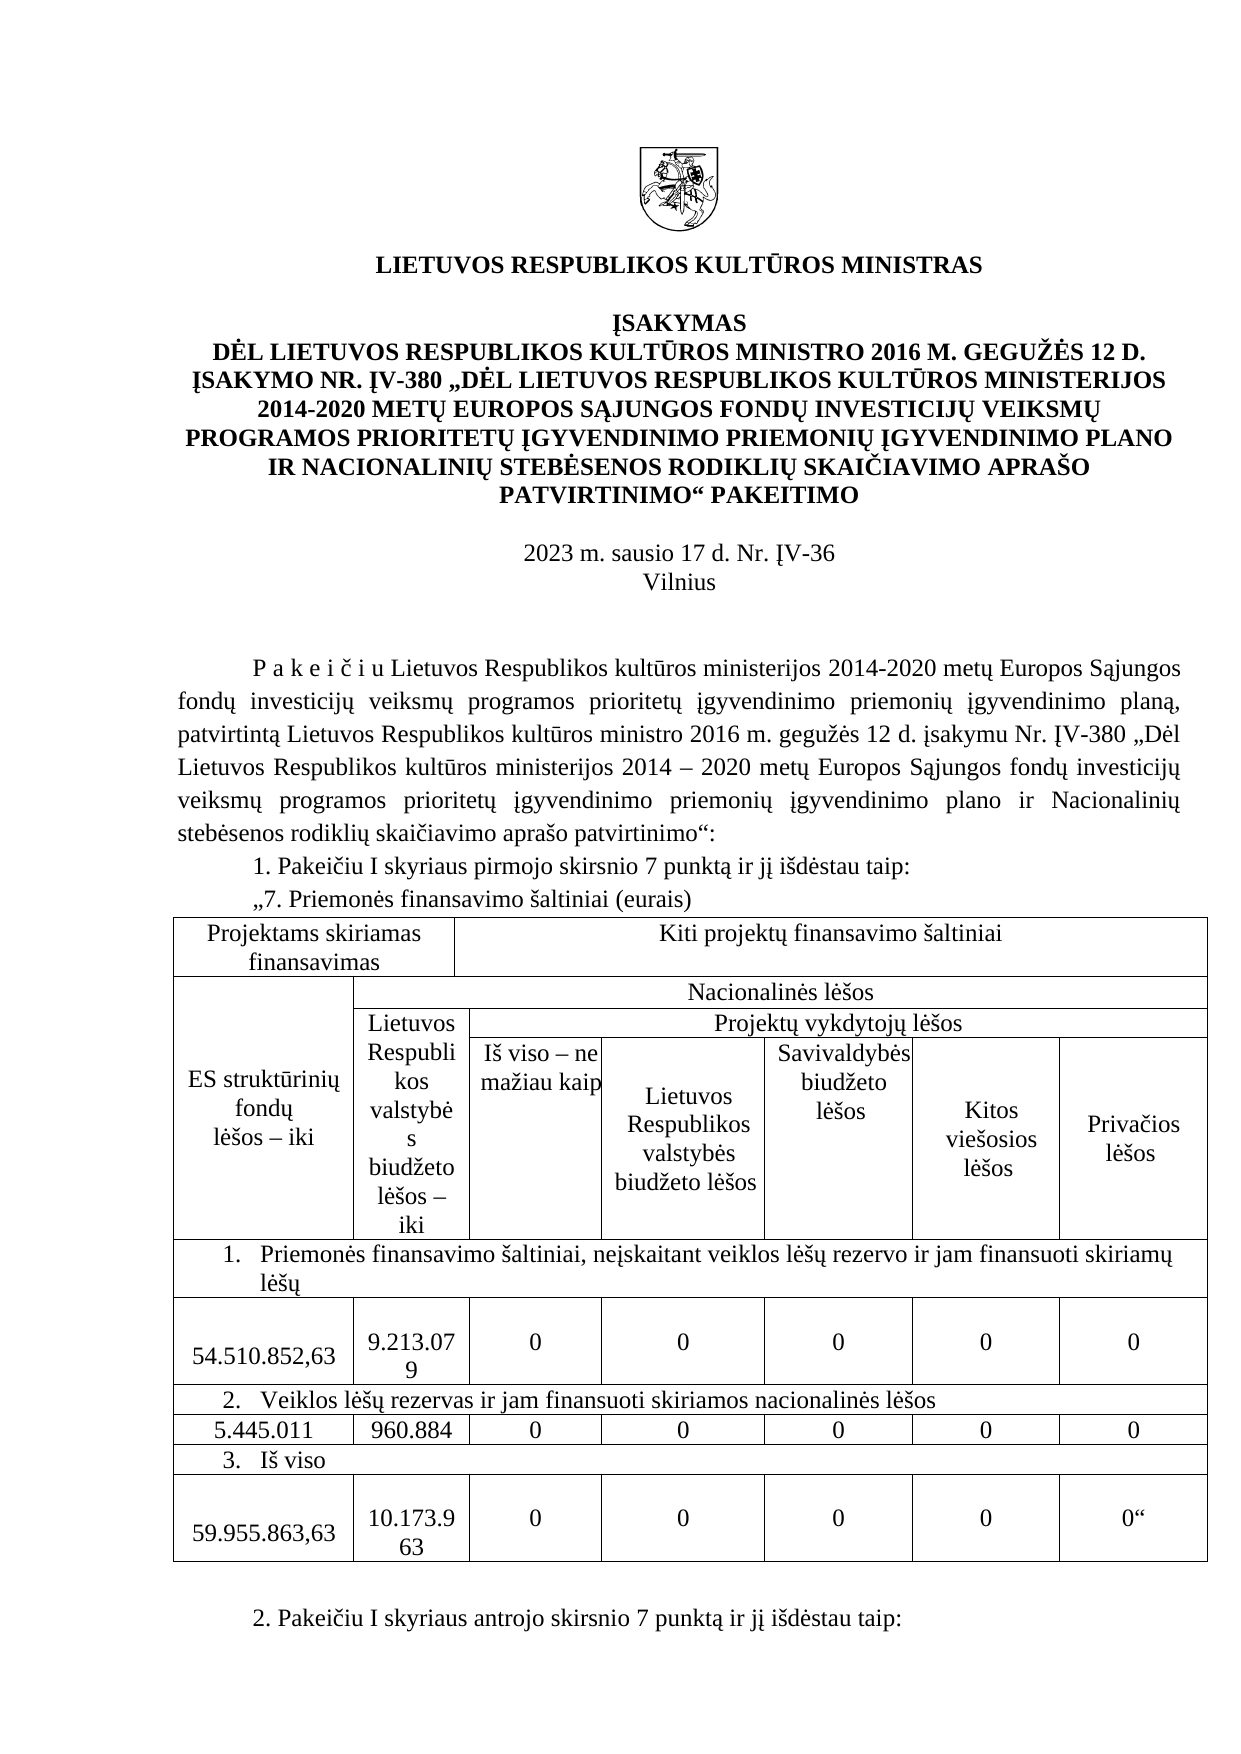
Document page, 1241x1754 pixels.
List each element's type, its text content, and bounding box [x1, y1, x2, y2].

table_header Kiti projektų finansavimo šaltiniai [455, 918, 1207, 976]
table_cell 0 [602, 1475, 764, 1561]
text P a k e i č i u Lietuvos Respublikos kultūros ministerijos 2014-2020 metų Europos Sąjungos fondų investicijų veiksmų programos prioritetų įgyvendinimo priemonių įgyvendinimo planą, patvirtintą Lietuvos Respublikos kultūros ministro 2016 m. gegužės 12 d. įsakymu Nr. ĮV-380 „Dėl Lietuvos Respublikos kultūros ministerijos 2014 – 2020 metų Europos Sąjungos fondų investicijų veiksmų programos prioritetų įgyvendinimo priemonių įgyvendinimo plano ir Nacionalinių stebėsenos rodiklių skaičiavimo aprašo patvirtinimo“: [177, 653, 1181, 847]
text 1. Pakeičiu I skyriaus pirmojo skirsnio 7 punktą ir jį išdėstau taip: [177, 851, 1181, 880]
table_cell 0 [913, 1475, 1059, 1561]
table_cell 3. Iš viso [174, 1445, 1207, 1474]
table_cell 0 [765, 1475, 912, 1561]
table_cell 54.510.852,63 [174, 1298, 353, 1384]
table_cell 1. Priemonės finansavimo šaltiniai, neįskaitant veiklos lėšų rezervo ir jam finansuoti skiriamų lėšų [174, 1240, 1207, 1297]
table_cell ES struktūrinių fondų lėšos – iki [174, 977, 353, 1238]
text ĮSAKYMAS [177, 308, 1181, 337]
table_cell 0 [765, 1298, 912, 1384]
table_cell 0 [1060, 1298, 1207, 1384]
table_cell 0 [470, 1475, 601, 1561]
table_cell Kitos viešosios lėšos [913, 1038, 1059, 1238]
table_cell 0 [765, 1415, 912, 1444]
table_cell Iš viso – ne mažiau kaip [470, 1038, 601, 1238]
table_cell 0“ [1060, 1475, 1207, 1561]
table_cell 960.884 [354, 1415, 469, 1444]
text 2023 m. sausio 17 d. Nr. ĮV-36 [177, 538, 1181, 567]
table_cell 0 [913, 1298, 1059, 1384]
table_cell 0 [1060, 1415, 1207, 1444]
table_cell 0 [470, 1298, 601, 1384]
table_cell Nacionalinės lėšos [354, 977, 1207, 1007]
table_cell Privačios lėšos [1060, 1038, 1207, 1238]
table_cell 0 [470, 1415, 601, 1444]
table_cell 2. Veiklos lėšų rezervas ir jam finansuoti skiriamos nacionalinės lėšos [174, 1385, 1207, 1414]
table_cell Projektų vykdytojų lėšos [470, 1009, 1207, 1037]
table_cell 5.445.011 [174, 1415, 353, 1444]
table_cell Lietuvos Respublikos valstybės biudžeto lėšos [602, 1038, 764, 1238]
text DĖL LIETUVOS RESPUBLIKOS KULTŪROS MINISTRO 2016 M. GEGUŽĖS 12 D. ĮSAKYMO NR. ĮV-380 „DĖL LIETUVOS RESPUBLIKOS KULTŪROS MINISTERIJOS 2014-2020 METŲ EUROPOS SĄJUNGOS FONDŲ INVESTICIJŲ VEIKSMŲ PROGRAMOS PRIORITETŲ ĮGYVENDINIMO PRIEMONIŲ ĮGYVENDINIMO PLANO IR NACIONALINIŲ STEBĖSENOS RODIKLIŲ SKAIČIAVIMO APRAŠO PATVIRTINIMO“ PAKEITIMO [177, 337, 1181, 509]
table_cell 0 [602, 1298, 764, 1384]
table_header Projektams skiriamas finansavimas [174, 918, 454, 976]
text LIETUVOS RESPUBLIKOS KULTŪROS MINISTRAS [177, 250, 1181, 279]
table_cell 9.213.079 [354, 1298, 469, 1384]
text Vilnius [177, 567, 1181, 595]
table_cell 0 [913, 1415, 1059, 1444]
table_cell Savivaldybės biudžeto lėšos [765, 1038, 912, 1238]
text 2. Pakeičiu I skyriaus antrojo skirsnio 7 punktą ir jį išdėstau taip: [177, 1603, 1181, 1631]
table_cell 10.173.963 [354, 1475, 469, 1561]
table_cell 59.955.863,63 [174, 1475, 353, 1561]
table_cell 0 [602, 1415, 764, 1444]
table_cell Lietuvos Respublikos valstybės biudžeto lėšos – iki [354, 1009, 469, 1238]
text „7. Priemonės finansavimo šaltiniai (eurais) [177, 884, 1181, 913]
